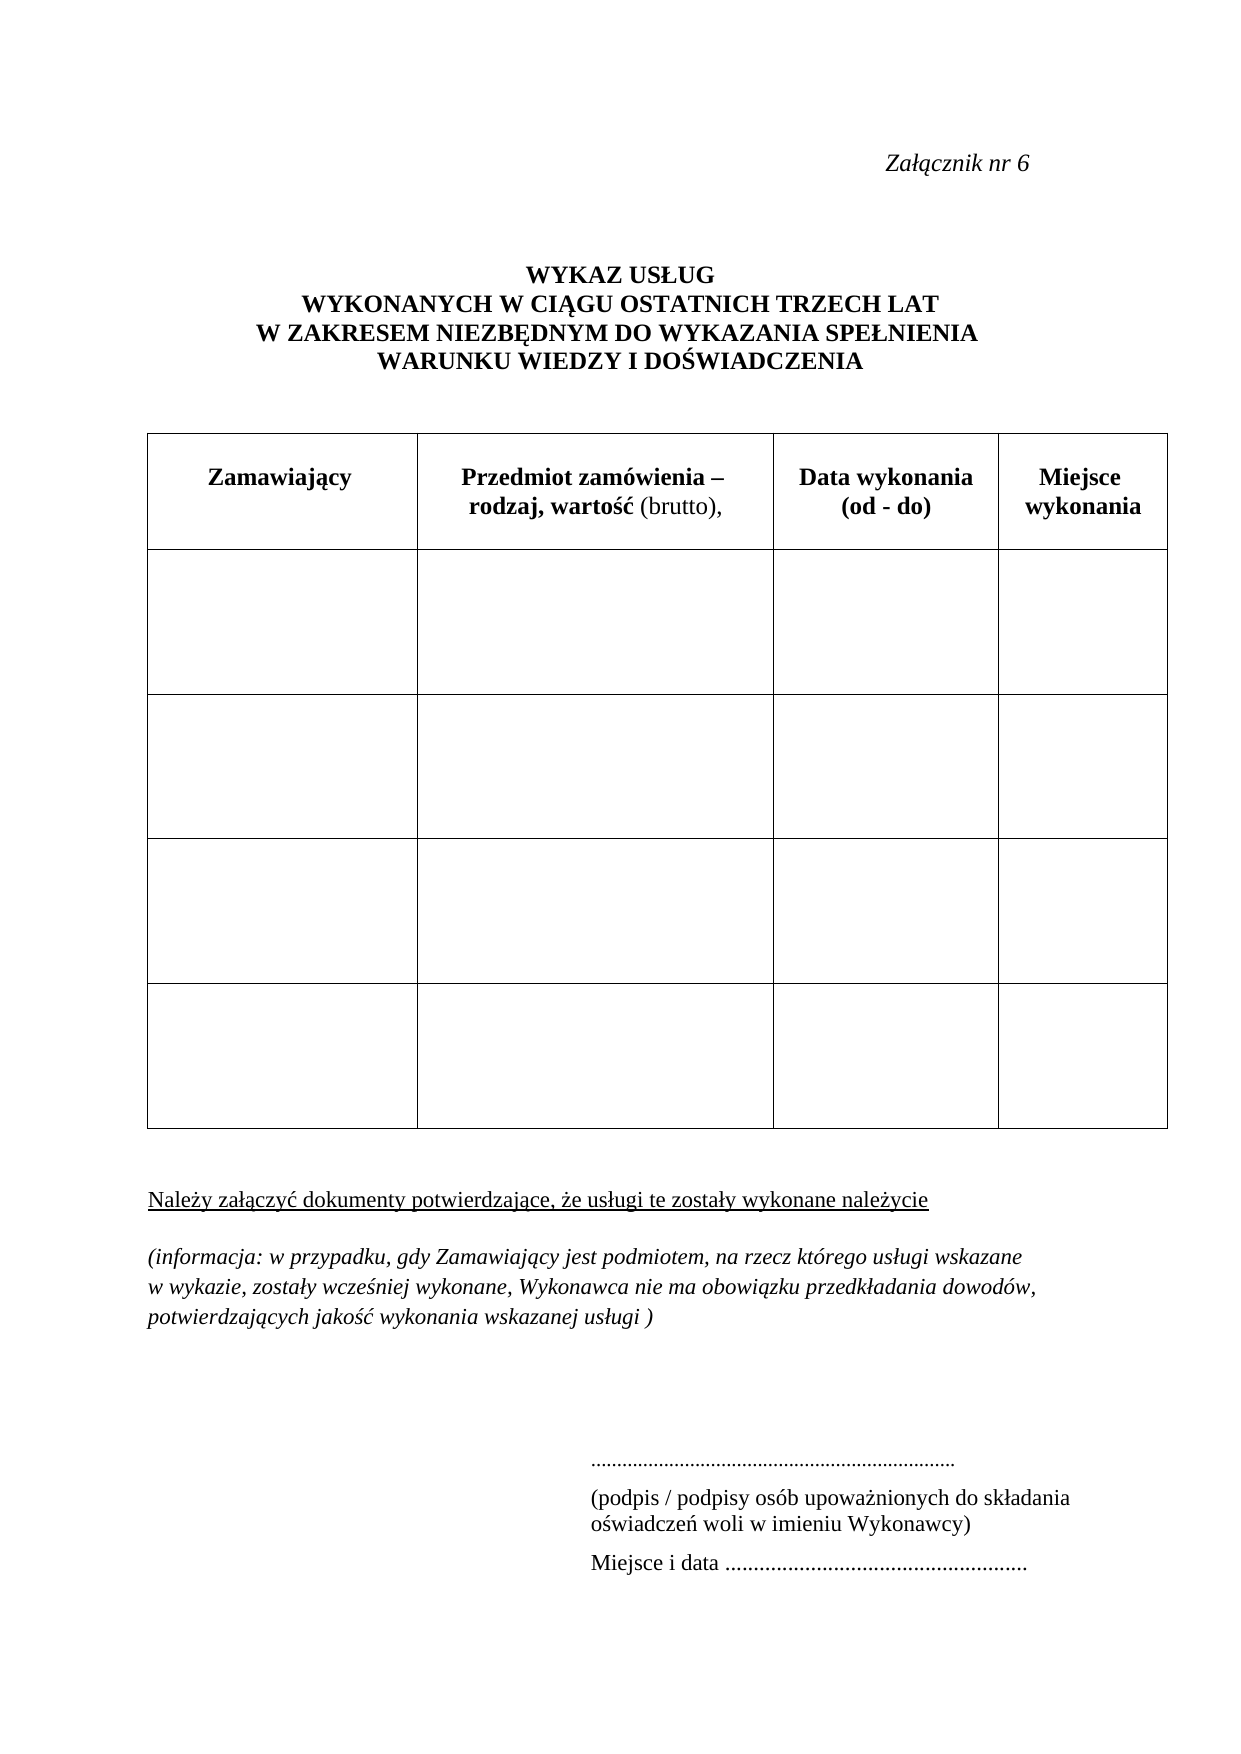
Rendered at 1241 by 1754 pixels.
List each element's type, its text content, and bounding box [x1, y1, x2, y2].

table_cell [148, 550, 417, 693]
table_cell [148, 839, 417, 983]
table_cell [148, 695, 417, 838]
table_cell [999, 984, 1167, 1128]
table_cell [774, 550, 998, 693]
table_header Data wykonania (od - do) [774, 434, 998, 549]
table_header Zamawiający [148, 434, 417, 549]
text Należy załączyć dokumenty potwierdzające, że usługi te zostały wykonane należycie [148, 1186, 1092, 1213]
text WYKONANYCH W CIĄGU OSTATNICH TRZECH LAT [148, 289, 1092, 318]
text ...................................................................... [591, 1447, 1092, 1471]
table_cell [418, 839, 773, 983]
table_cell [774, 839, 998, 983]
text (podpis / podpisy osób upoważnionych do składania oświadczeń woli w imieniu Wykonawcy) [591, 1484, 1092, 1537]
table_cell [418, 695, 773, 838]
table_cell [774, 695, 998, 838]
table_cell [999, 550, 1167, 693]
table_cell [418, 550, 773, 693]
table_cell [999, 695, 1167, 838]
table_cell [418, 984, 773, 1128]
text WYKAZ USŁUG [148, 260, 1092, 289]
text (informacja: w przypadku, gdy Zamawiający jest podmiotem, na rzecz którego usługi wskazane w wykazie, zostały wcześniej wykonane, Wykonawca nie ma obowiązku przedkładania dowodów, potwierdzających jakość wykonania wskazanej usługi ) [148, 1243, 1092, 1330]
table_header Miejsce wykonania [999, 434, 1167, 549]
table_header Przedmiot zamówienia – rodzaj, wartość (brutto), [418, 434, 773, 549]
table_cell [774, 984, 998, 1128]
text Miejsce i data ..................................................... [517, 1549, 1092, 1576]
text Załącznik nr 6 [148, 148, 1092, 176]
table_cell [999, 839, 1167, 983]
text W ZAKRESEM NIEZBĘDNYM DO WYKAZANIA SPEŁNIENIA [148, 318, 1092, 346]
table_cell [148, 984, 417, 1128]
text WARUNKU WIEDZY I DOŚWIADCZENIA [148, 346, 1092, 375]
